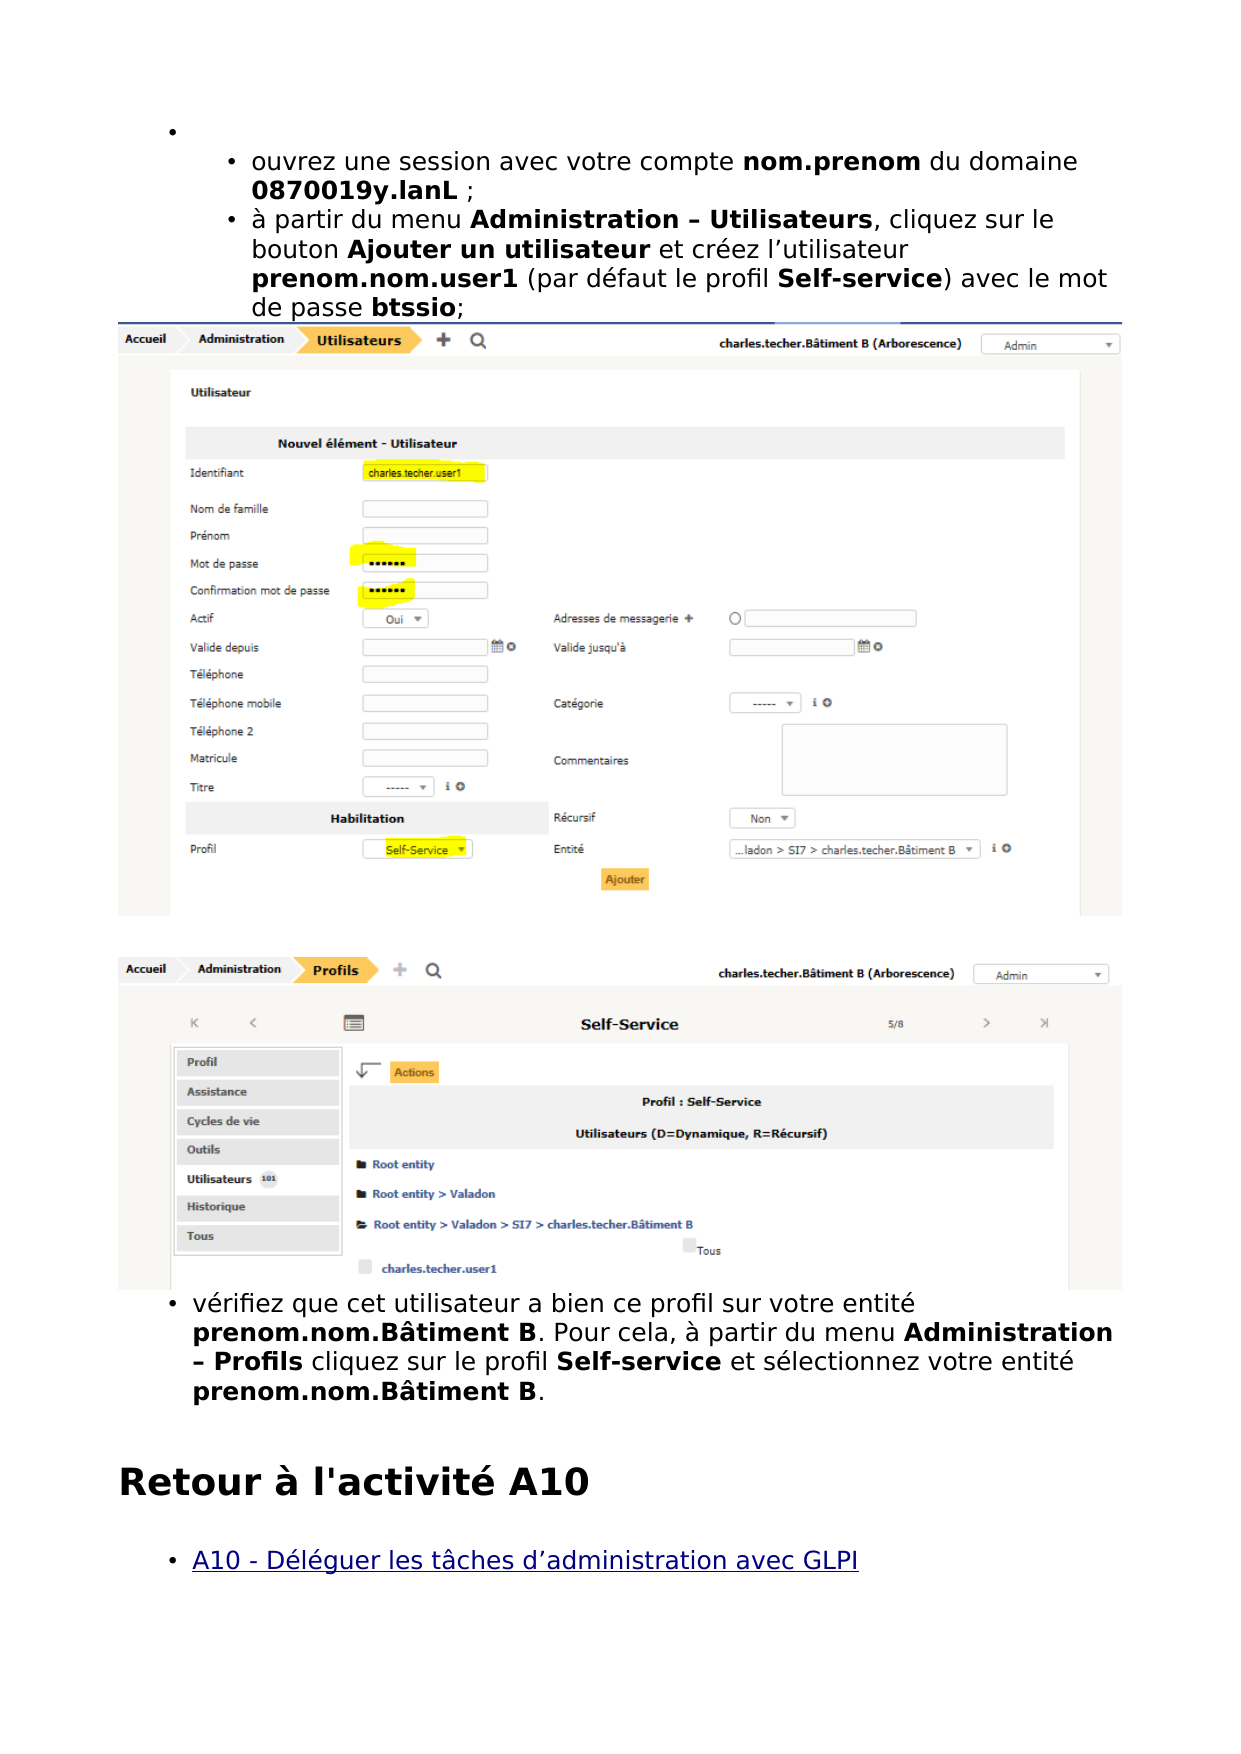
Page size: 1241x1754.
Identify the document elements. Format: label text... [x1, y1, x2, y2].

picture [118, 322, 1123, 916]
subtitle Retour à l'activité A10 [118, 1460, 1122, 1504]
list à partir du menu Administration – Utilisateurs, cliquez sur le bouton Ajouter un utilisateur et créez l’utilisateur prenom.nom.user1 (par défaut le profil Self-service) avec le mot de passe btssio; [236, 206, 1122, 322]
list ouvrez une session avec votre compte nom.prenom du domaine 0870019y.lanL ; [236, 147, 1122, 206]
list A10 - Déléguer les tâches d’administration avec GLPI [177, 1546, 1122, 1575]
picture [118, 957, 1123, 1290]
list vérifiez que cet utilisateur a bien ce profil sur votre entité prenom.nom.Bâtiment B. Pour cela, à partir du menu Administration – Profils cliquez sur le profil Self-service et sélectionnez votre entité prenom.nom.Bâtiment B. [177, 1290, 1122, 1406]
